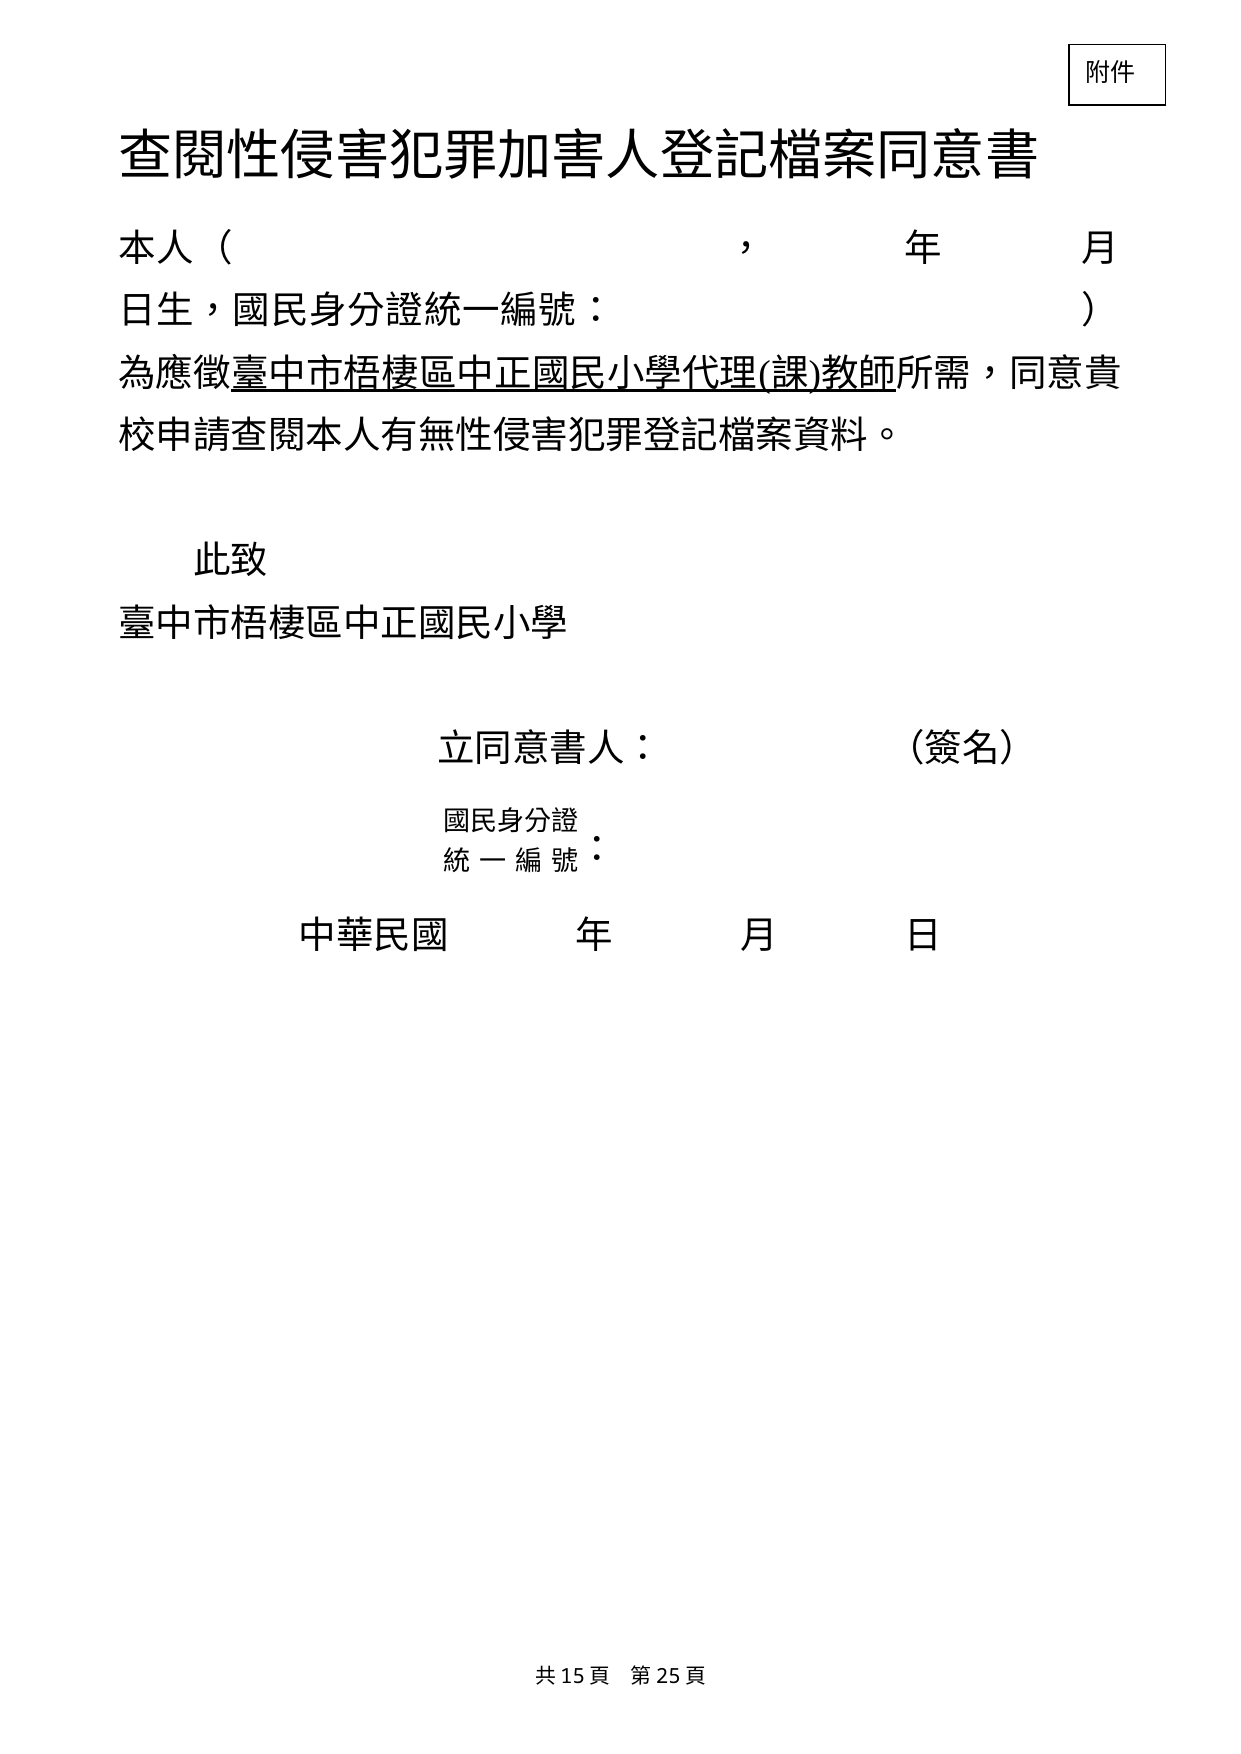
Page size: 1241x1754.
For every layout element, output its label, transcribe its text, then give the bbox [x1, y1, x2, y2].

text 此致 [118, 516, 1122, 578]
text 臺中市梧棲區中正國民小學 [118, 578, 1122, 641]
text 本人（ ， 年 月 日生，國民身分證統一編號： ）為應徵臺中市梧棲區中正國民小學代理(課)教師所需，同意貴校申請查閱本人有無性侵害犯罪登記檔案資料。 [118, 203, 1122, 453]
text 查閱性侵害犯罪加害人登記檔案同意書 [118, 78, 1122, 203]
text 附件4 [1085, 53, 1150, 97]
text 立同意書人： （簽名） [118, 703, 1122, 766]
text 中華民國 年 月 日 [118, 891, 1122, 953]
text 查閱性侵害犯罪加害人登記檔案同意書 [1070, 45, 1165, 104]
text 國民身分證統一編號： [118, 766, 1122, 891]
